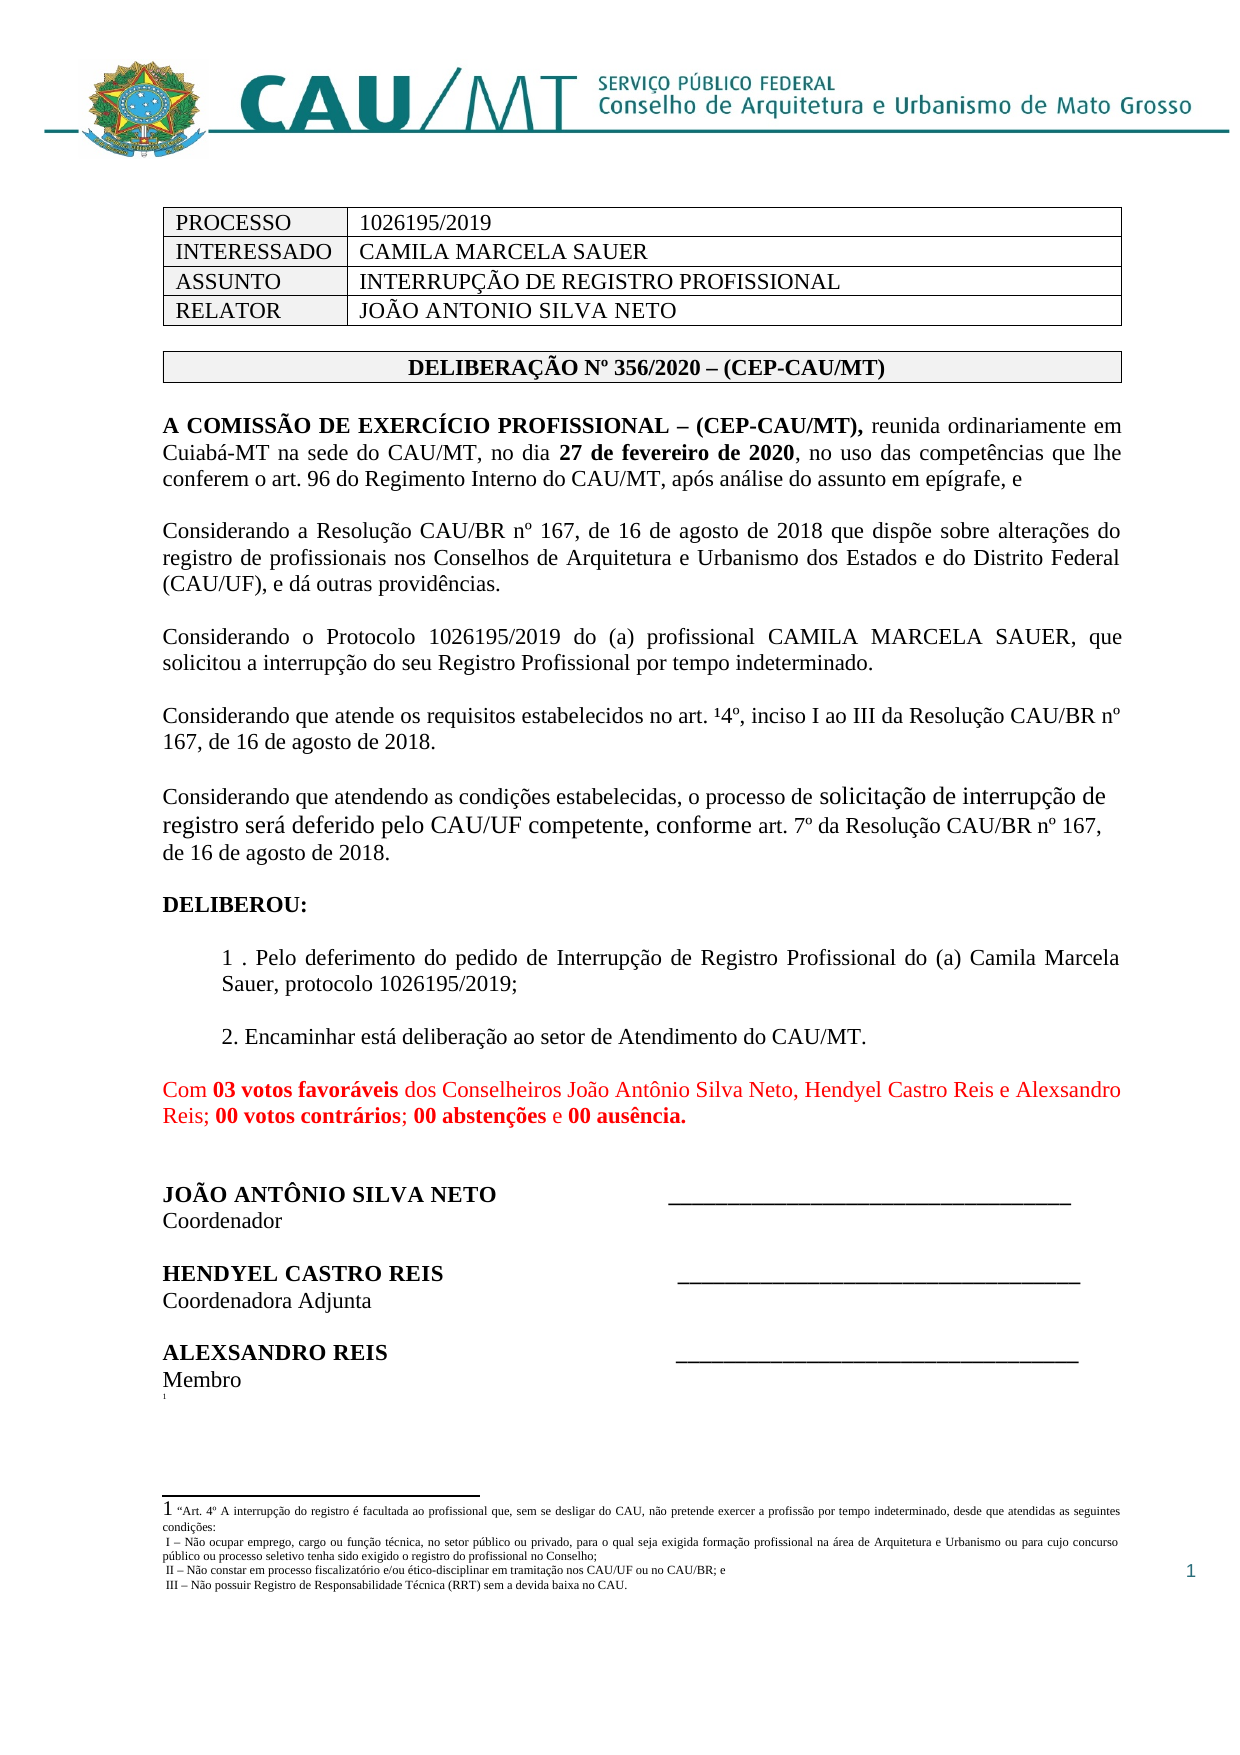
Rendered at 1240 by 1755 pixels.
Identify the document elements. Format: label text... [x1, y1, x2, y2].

text Considerando que atende os requisitos estabelecidos no art. ¹4º, inciso I ao III da Resolução CAU/BR nº 167, de 16 de agosto de 2018. [162, 702, 1122, 755]
table_header PROCESSO [164, 208, 347, 236]
text “Art. 4º A interrupção do registro é facultada ao profissional que, sem se desligar do CAU, não pretende exercer a profissão por tempo indeterminado, desde que atendidas as seguintes condições: [162, 1496, 1122, 1534]
text JOÃO ANTÔNIO SILVA NETO __________________________________ [162, 1181, 1122, 1208]
text Considerando o Protocolo 1026195/2019 do (a) profissional CAMILA MARCELA SAUER, que solicitou a interrupção do seu Registro Profissional por tempo indeterminado. [162, 623, 1122, 676]
text III – Não possuir Registro de Responsabilidade Técnica (RRT) sem a devida baixa no CAU. [162, 1577, 1085, 1592]
text Com 03 votos favoráveis dos Conselheiros João Antônio Silva Neto, Hendyel Castro Reis e Alexsandro Reis; 00 votos contrários; 00 abstenções e 00 ausência. [162, 1076, 1122, 1128]
table_cell INTERRUPÇÃO DE REGISTRO PROFISSIONAL [348, 267, 1121, 295]
text Coordenadora Adjunta [162, 1287, 1122, 1313]
table_cell INTERESSADO [164, 237, 347, 266]
text Considerando a Resolução CAU/BR nº 167, de 16 de agosto de 2018 que dispõe sobre alterações do registro de profissionais nos Conselhos de Arquitetura e Urbanismo dos Estados e do Distrito Federal (CAU/UF), e dá outras providências. [162, 518, 1122, 597]
text 2. Encaminhar está deliberação ao setor de Atendimento do CAU/MT. [221, 1023, 1122, 1049]
table_cell ASSUNTO [164, 267, 347, 295]
table_cell JOÃO ANTONIO SILVA NETO [348, 296, 1121, 325]
table_cell RELATOR [164, 296, 347, 325]
text Considerando que atendendo as condições estabelecidas, o processo de solicitação de interrupção de registro será deferido pelo CAU/UF competente, conforme art. 7º da Resolução CAU/BR nº 167, de 16 de agosto de 2018. [162, 781, 1122, 865]
table_cell CAMILA MARCELA SAUER [348, 237, 1121, 266]
text DELIBERAÇÃO Nº 356/2020 – (CEP-CAU/MT) [164, 352, 1121, 382]
text II – Não constar em processo fiscalizatório e/ou ético-disciplinar em tramitação nos CAU/UF ou no CAU/BR; e [162, 1563, 1085, 1577]
table_header 1026195/2019 [348, 208, 1121, 236]
text 1 . Pelo deferimento do pedido de Interrupção de Registro Profissional do (a) Camila Marcela Sauer, protocolo 1026195/2019; [221, 944, 1122, 997]
text A COMISSÃO DE EXERCÍCIO PROFISSIONAL – (CEP-CAU/MT), reunida ordinariamente em Cuiabá-MT na sede do CAU/MT, no dia 27 de fevereiro de 2020, no uso das competências que lhe conferem o art. 96 do Regimento Interno do CAU/MT, após análise do assunto em epígrafe, e [162, 412, 1122, 491]
text DELIBEROU: [162, 891, 1122, 918]
text ALEXSANDRO REIS __________________________________ [162, 1339, 1122, 1366]
text I – Não ocupar emprego, cargo ou função técnica, no setor público ou privado, para o qual seja exigida formação profissional na área de Arquitetura e Urbanismo ou para cujo concurso público ou processo seletivo tenha sido exigido o registro do profissional no Conselho; [162, 1534, 1122, 1563]
text HENDYEL CASTRO REIS __________________________________ [162, 1260, 1122, 1287]
text Membro [162, 1366, 1122, 1392]
text Coordenador [162, 1208, 1122, 1234]
